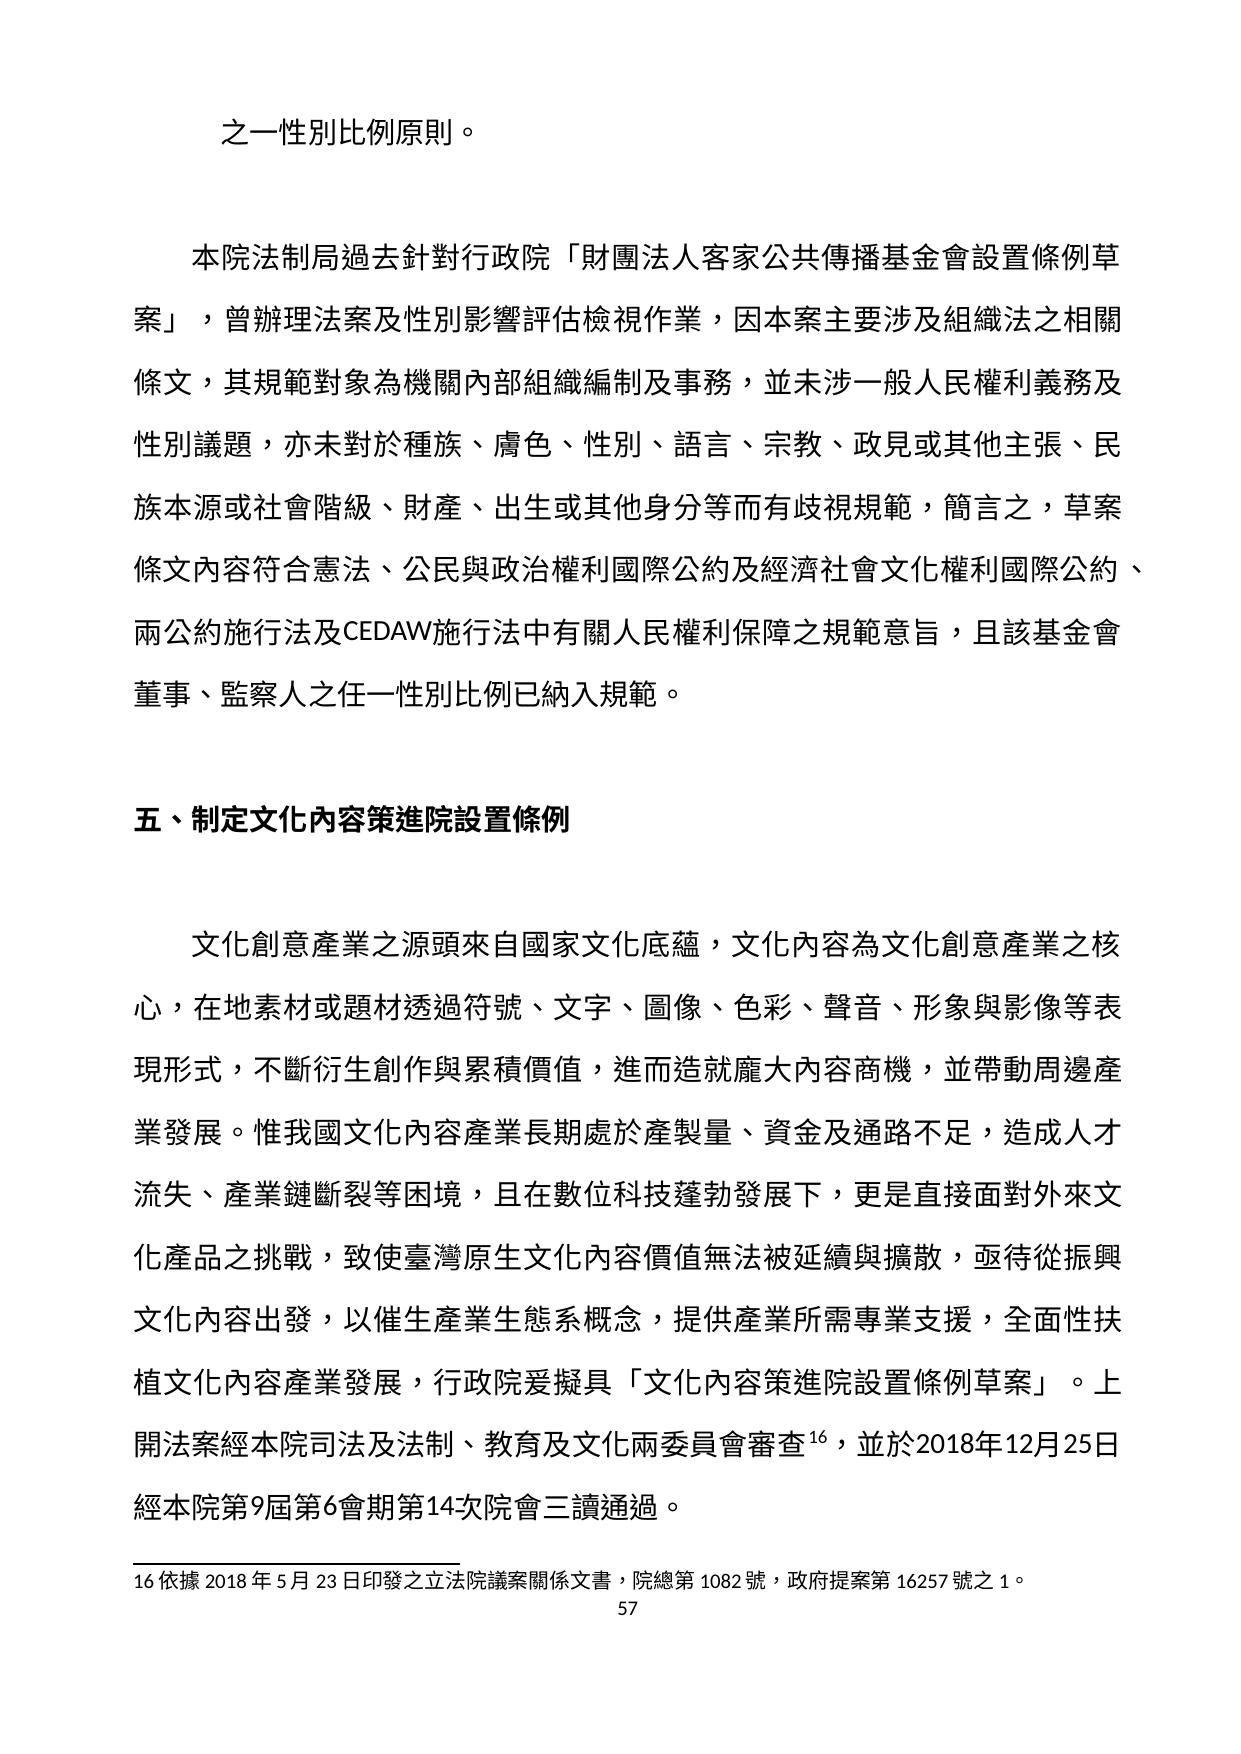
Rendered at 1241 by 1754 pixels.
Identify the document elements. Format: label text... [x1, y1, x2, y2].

list 之一性別比例原則。 [133, 89, 1122, 151]
text 本院法制局過去針對行政院「財團法人客家公共傳播基金會設置條例草案」，曾辦理法案及性別影響評估檢視作業，因本案主要涉及組織法之相關條文，其規範對象為機關內部組織編制及事務，並未涉一般人民權利義務及性別議題，亦未對於種族、膚色、性別、語言、宗教、政見或其他主張、民族本源或社會階級、財產、出生或其他身分等而有歧視規範，簡言之，草案條文內容符合憲法、公民與政治權利國際公約及經濟社會文化權利國際公約、兩公約施行法及CEDAW施行法中有關人民權利保障之規範意旨，且該基金會董事、監察人之任一性別比例已納入規範。 [133, 214, 1122, 714]
text 五、制定文化內容策進院設置條例 [133, 776, 1122, 839]
text 文化創意產業之源頭來自國家文化底蘊，文化內容為文化創意產業之核心，在地素材或題材透過符號、文字、圖像、色彩、聲音、形象與影像等表現形式，不斷衍生創作與累積價值，進而造就龐大內容商機，並帶動周邊產業發展。惟我國文化內容產業長期處於產製量、資金及通路不足，造成人才流失、產業鏈斷裂等困境，且在數位科技蓬勃發展下，更是直接面對外來文化產品之挑戰，致使臺灣原生文化內容價值無法被延續與擴散，亟待從振興文化內容出發，以催生產業生態系概念，提供產業所需專業支援，全面性扶植文化內容產業發展，行政院爰擬具「文化內容策進院設置條例草案」。上開法案經本院司法及法制、教育及文化兩委員會審查，並於2018年12月25日經本院第9屆第6會期第14次院會三讀通過。 [133, 901, 1122, 1526]
text 依據2018年5月23日印發之立法院議案關係文書，院總第1082號，政府提案第16257號之1。 [133, 1564, 1122, 1595]
